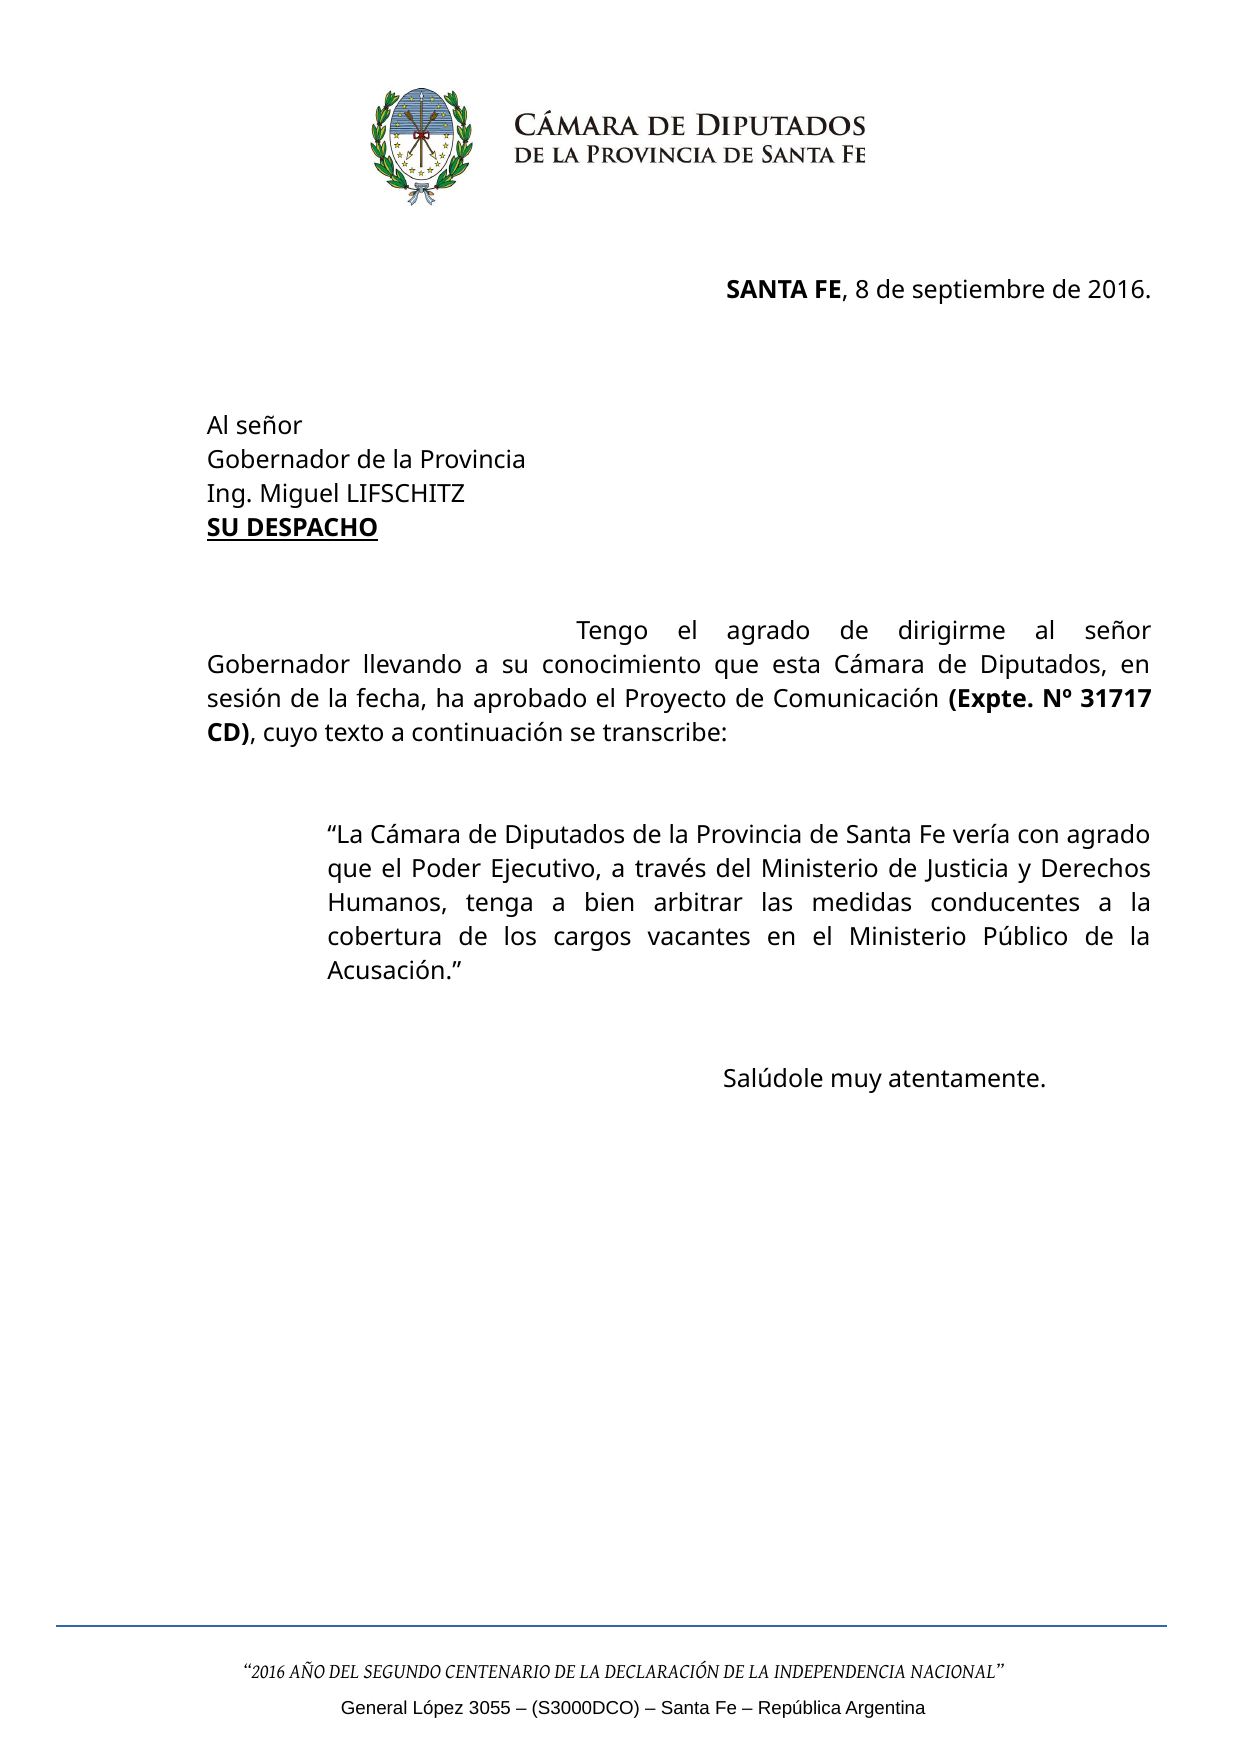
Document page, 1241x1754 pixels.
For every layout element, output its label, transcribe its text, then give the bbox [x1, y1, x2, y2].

text SANTA FE, 8 de septiembre de 2016. [207, 272, 1152, 306]
text Salúdole muy atentamente. [649, 1061, 1152, 1095]
text “La Cámara de Diputados de la Provincia de Santa Fe vería con agrado que el Poder Ejecutivo, a través del Ministerio de Justicia y Derechos Humanos, tenga a bien arbitrar las medidas conducentes a la cobertura de los cargos vacantes en el Ministerio Público de la Acusación.” [327, 817, 1152, 987]
text Tengo el agrado de dirigirme al señor Gobernador llevando a su conocimiento que esta Cámara de Diputados, en sesión de la fecha, ha aprobado el Proyecto de Comunicación (Expte. Nº 31717 CD), cuyo texto a continuación se transcribe: [207, 612, 1152, 748]
picture [370, 88, 866, 210]
text Gobernador de la Provincia [207, 442, 1152, 476]
text Al señor [207, 408, 1152, 442]
text Ing. Miguel LIFSCHITZ [207, 476, 1152, 510]
text SU DESPACHO [207, 510, 1152, 544]
